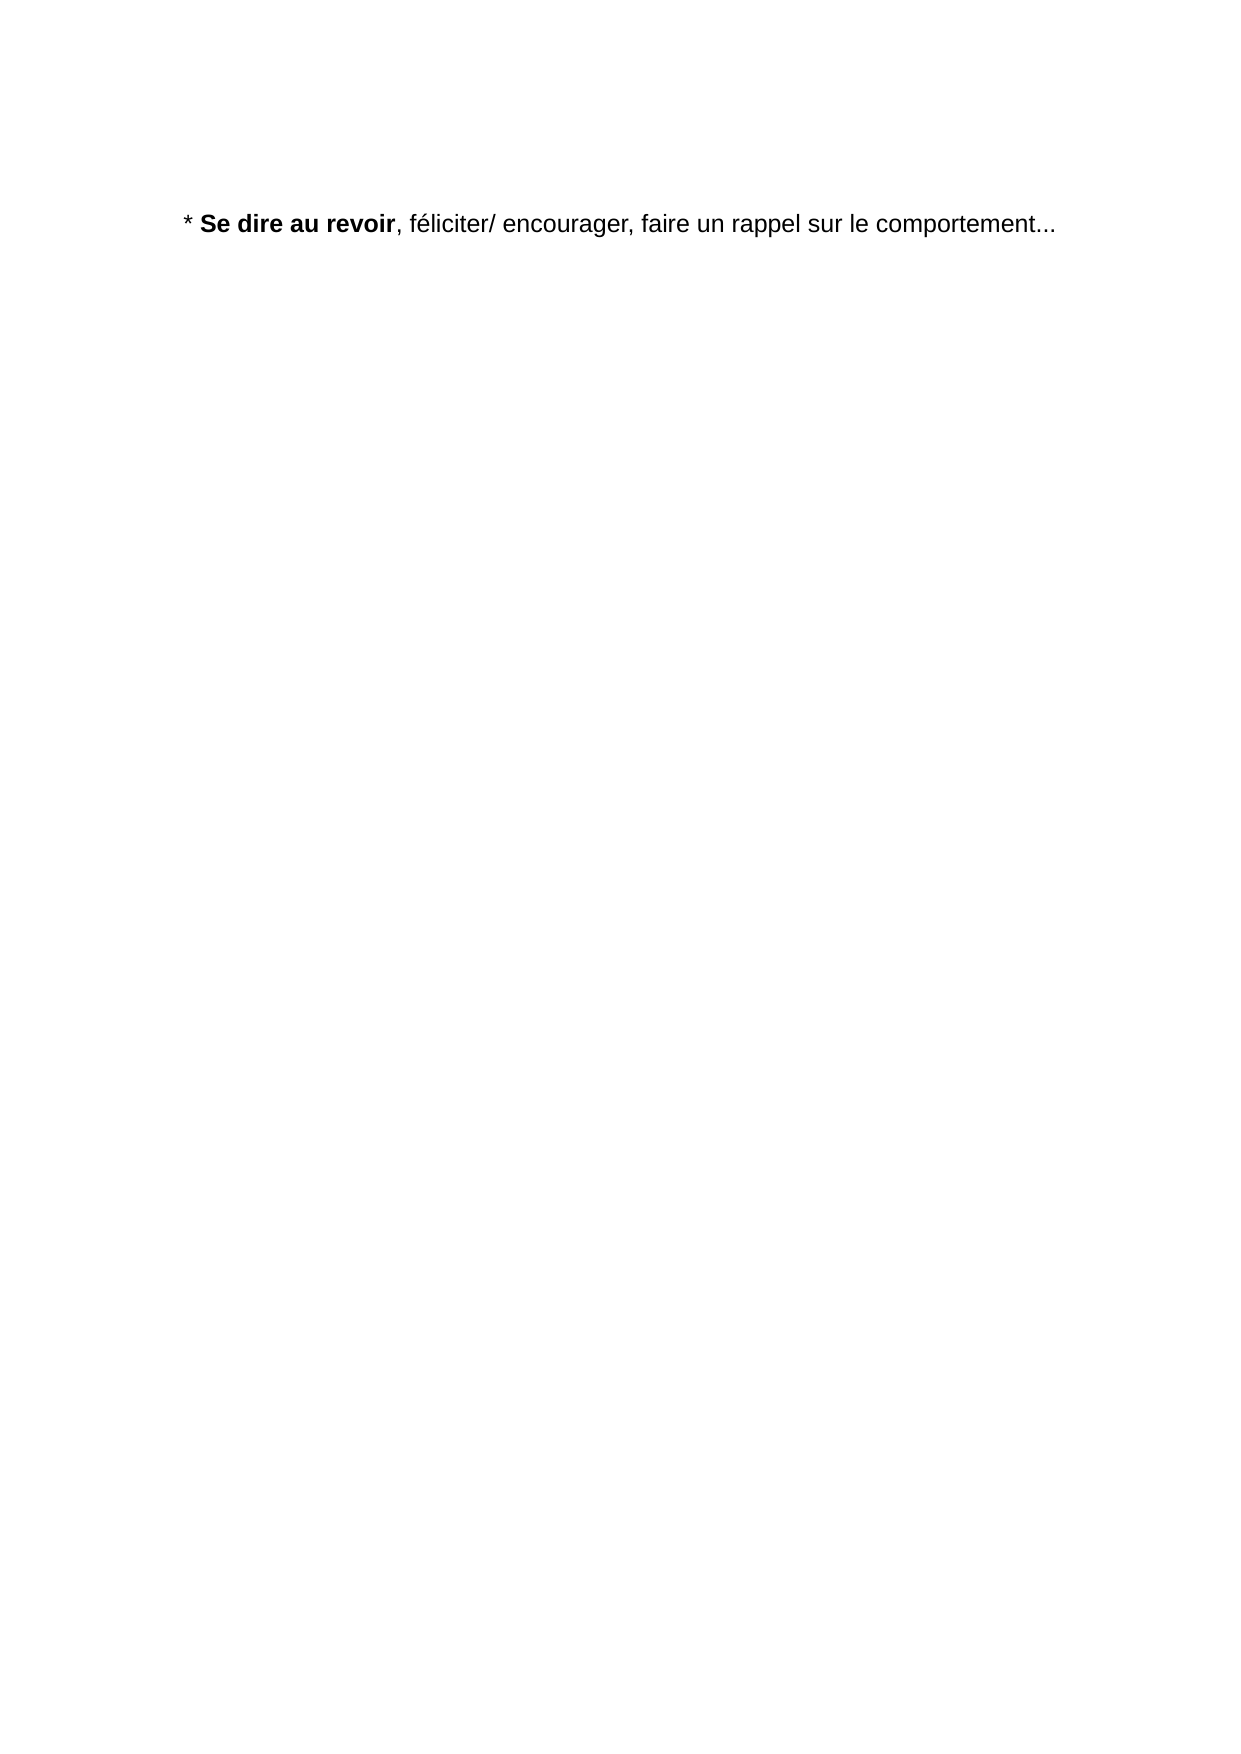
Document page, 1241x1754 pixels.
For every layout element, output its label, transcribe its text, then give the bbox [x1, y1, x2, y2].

text * Se dire au revoir, féliciter/ encourager, faire un rappel sur le comportement... [118, 209, 1122, 238]
